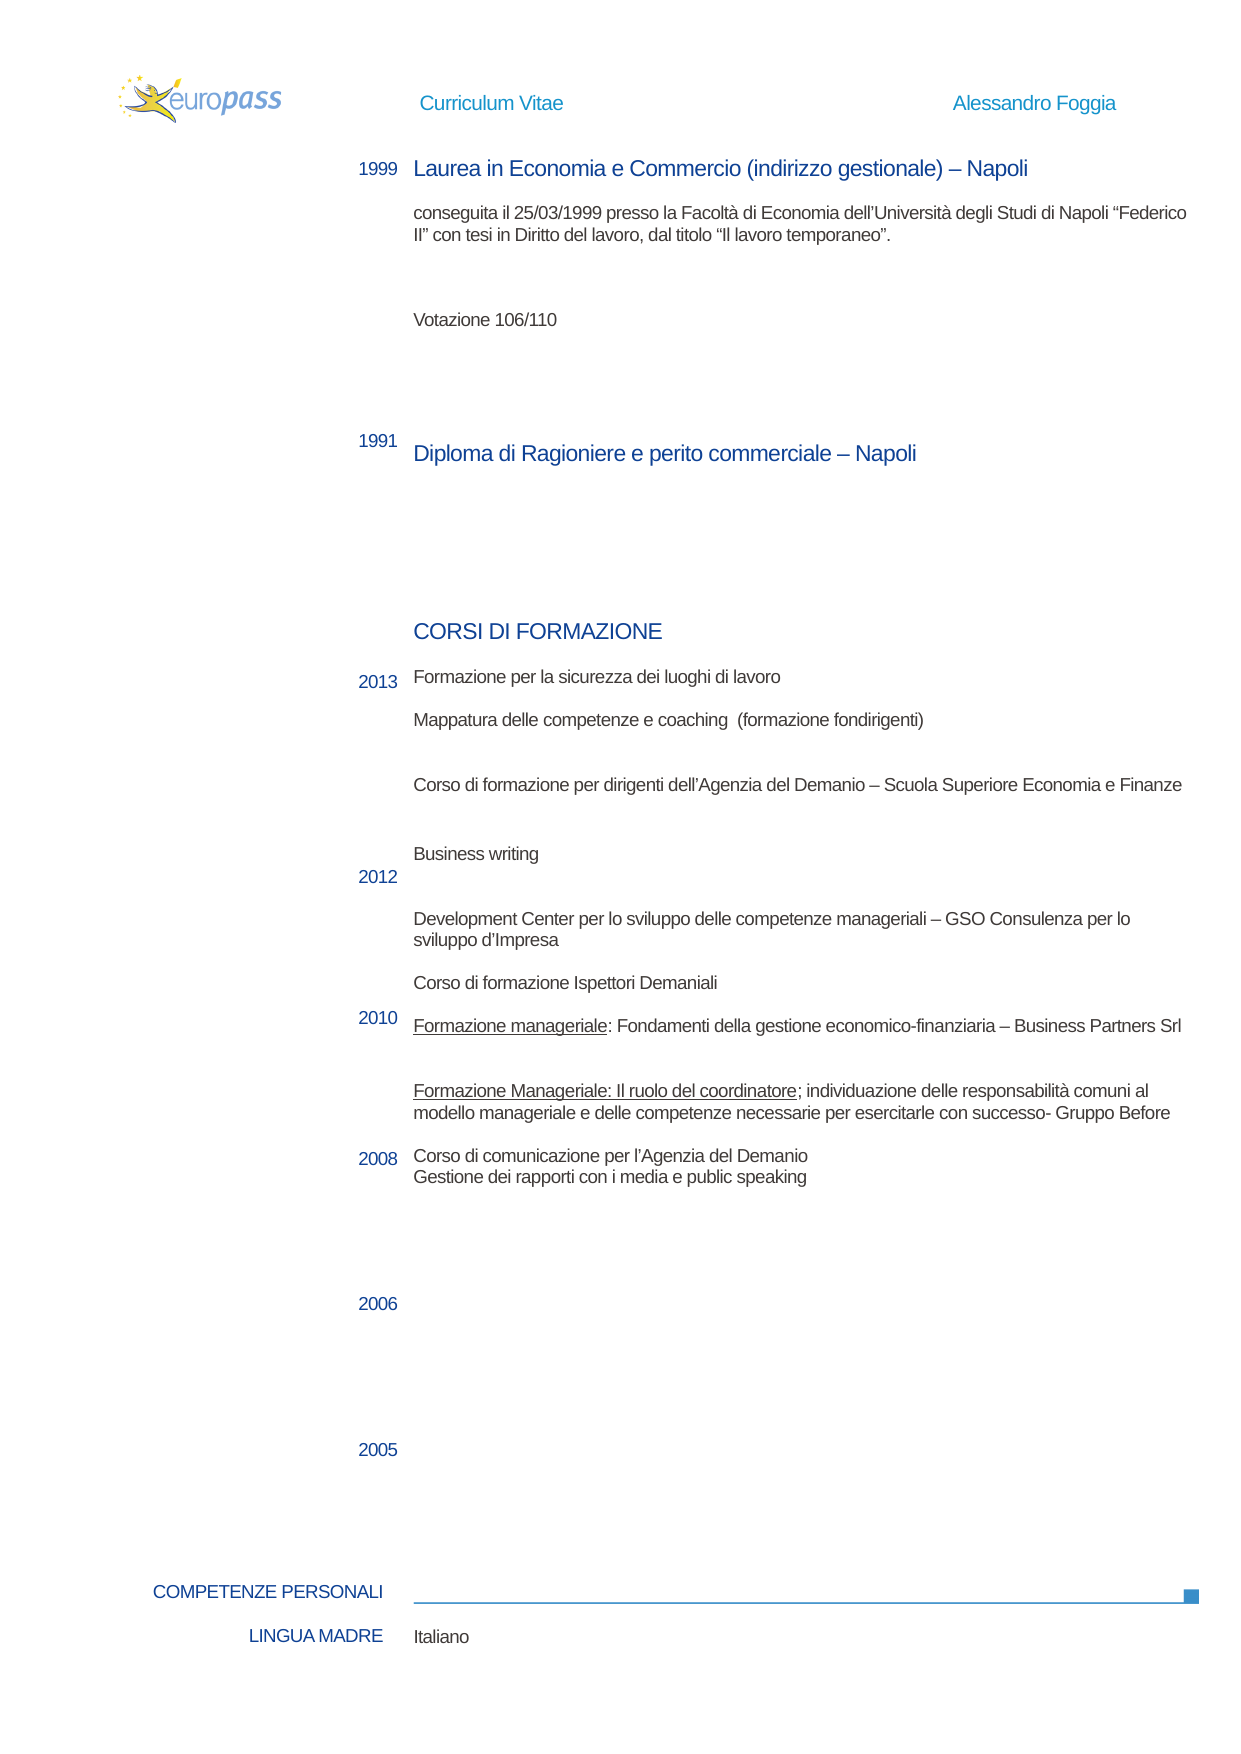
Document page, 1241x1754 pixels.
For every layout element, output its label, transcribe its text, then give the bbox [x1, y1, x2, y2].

table_cell 2013 2012 2010 2008 2006 2005 [118, 618, 413, 1531]
table_header Italiano [413, 1623, 1199, 1668]
table_cell 1999 1991 [118, 155, 413, 618]
table_cell [1195, 155, 1199, 618]
table_header COMPETENZE PERSONALI [118, 1581, 413, 1603]
table_cell [1195, 618, 1199, 1531]
table_header [414, 1581, 1199, 1602]
table_cell Laurea in Economia e Commercio (indirizzo gestionale) – Napoli conseguita il 25/03/1999 presso la Facoltà di Economia dell’Università degli Studi di Napoli “Federico II” con tesi in Diritto del lavoro, dal titolo “Il lavoro temporaneo”. Votazione 106/110 Diploma di Ragioniere e perito commerciale – Napoli [413, 155, 1195, 618]
table_cell CORSI DI FORMAZIONE Formazione per la sicurezza dei luoghi di lavoro Mappatura delle competenze e coaching (formazione fondirigenti) Corso di formazione per dirigenti dell’Agenzia del Demanio – Scuola Superiore Economia e Finanze Business writing Development Center per lo sviluppo delle competenze manageriali – GSO Consulenza per lo sviluppo d’Impresa Corso di formazione Ispettori Demaniali Formazione manageriale: Fondamenti della gestione economico-finanziaria – Business Partners Srl Formazione Manageriale: Il ruolo del coordinatore; individuazione delle responsabilità comuni al modello manageriale e delle competenze necessarie per esercitarle con successo- Gruppo Before Corso di comunicazione per l’Agenzia del Demanio Gestione dei rapporti con i media e public speaking [413, 618, 1195, 1531]
table_header Lingua madre [118, 1623, 413, 1668]
